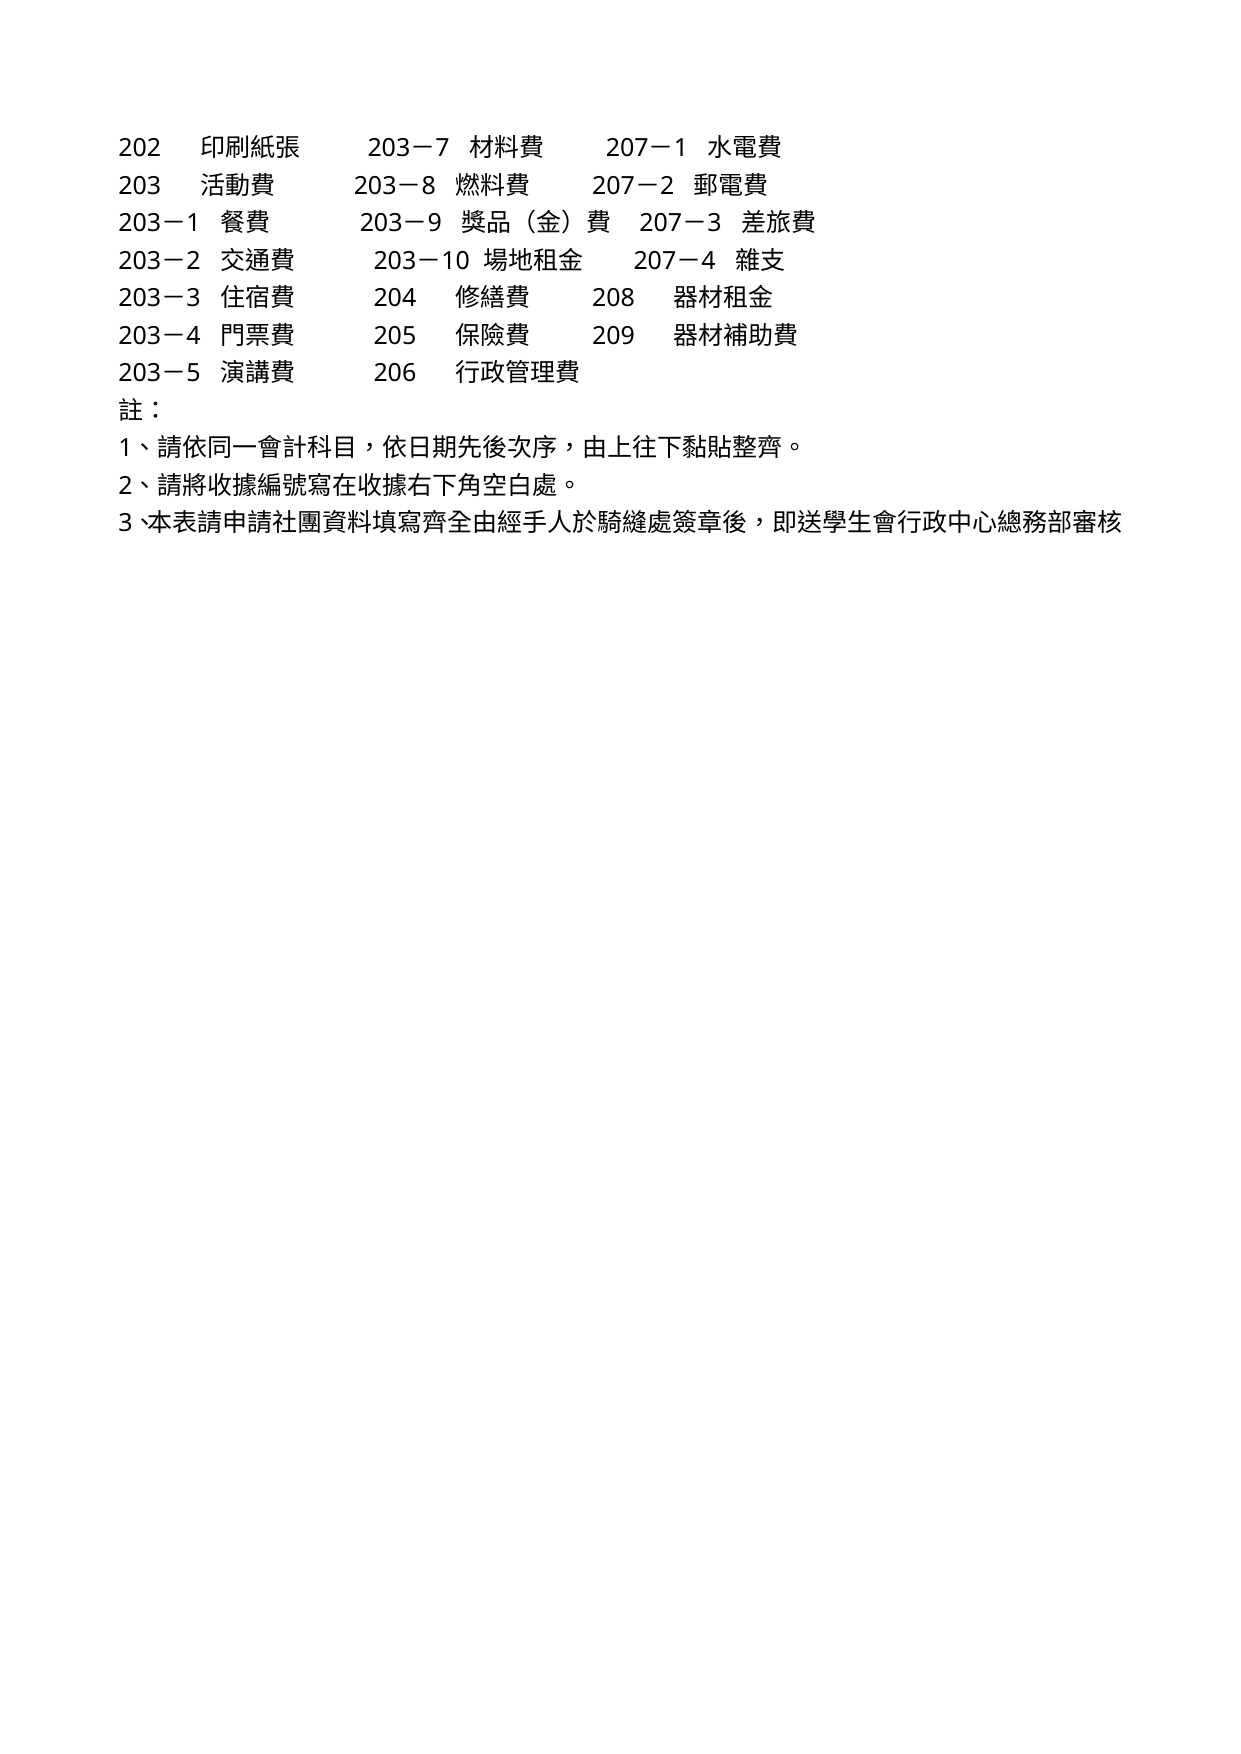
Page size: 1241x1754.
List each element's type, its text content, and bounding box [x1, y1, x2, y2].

text 註： [118, 389, 1122, 427]
text 203－3 住宿費 204 修繕費 208 器材租金 [118, 277, 1122, 314]
text 203－1 餐費 203－9 獎品（金）費 207－3 差旅費 [118, 202, 1122, 239]
text 203－5 演講費 206 行政管理費 [118, 352, 1122, 389]
text 3、本表請申請社團資料填寫齊全由經手人於騎縫處簽章後，即送學生會行政中心總務部審核。 [118, 502, 1122, 539]
text 203－2 交通費 203－10 場地租金 207－4 雜支 [118, 239, 1122, 277]
text 1、請依同一會計科目，依日期先後次序，由上往下黏貼整齊。 [118, 427, 1122, 464]
text 202 印刷紙張 203－7 材料費 207－1 水電費 [118, 127, 1122, 164]
text 203－4 門票費 205 保險費 209 器材補助費 [118, 314, 1122, 352]
text 2、請將收據編號寫在收據右下角空白處。 [118, 464, 1122, 502]
text 203 活動費 203－8 燃料費 207－2 郵電費 [118, 164, 1122, 202]
